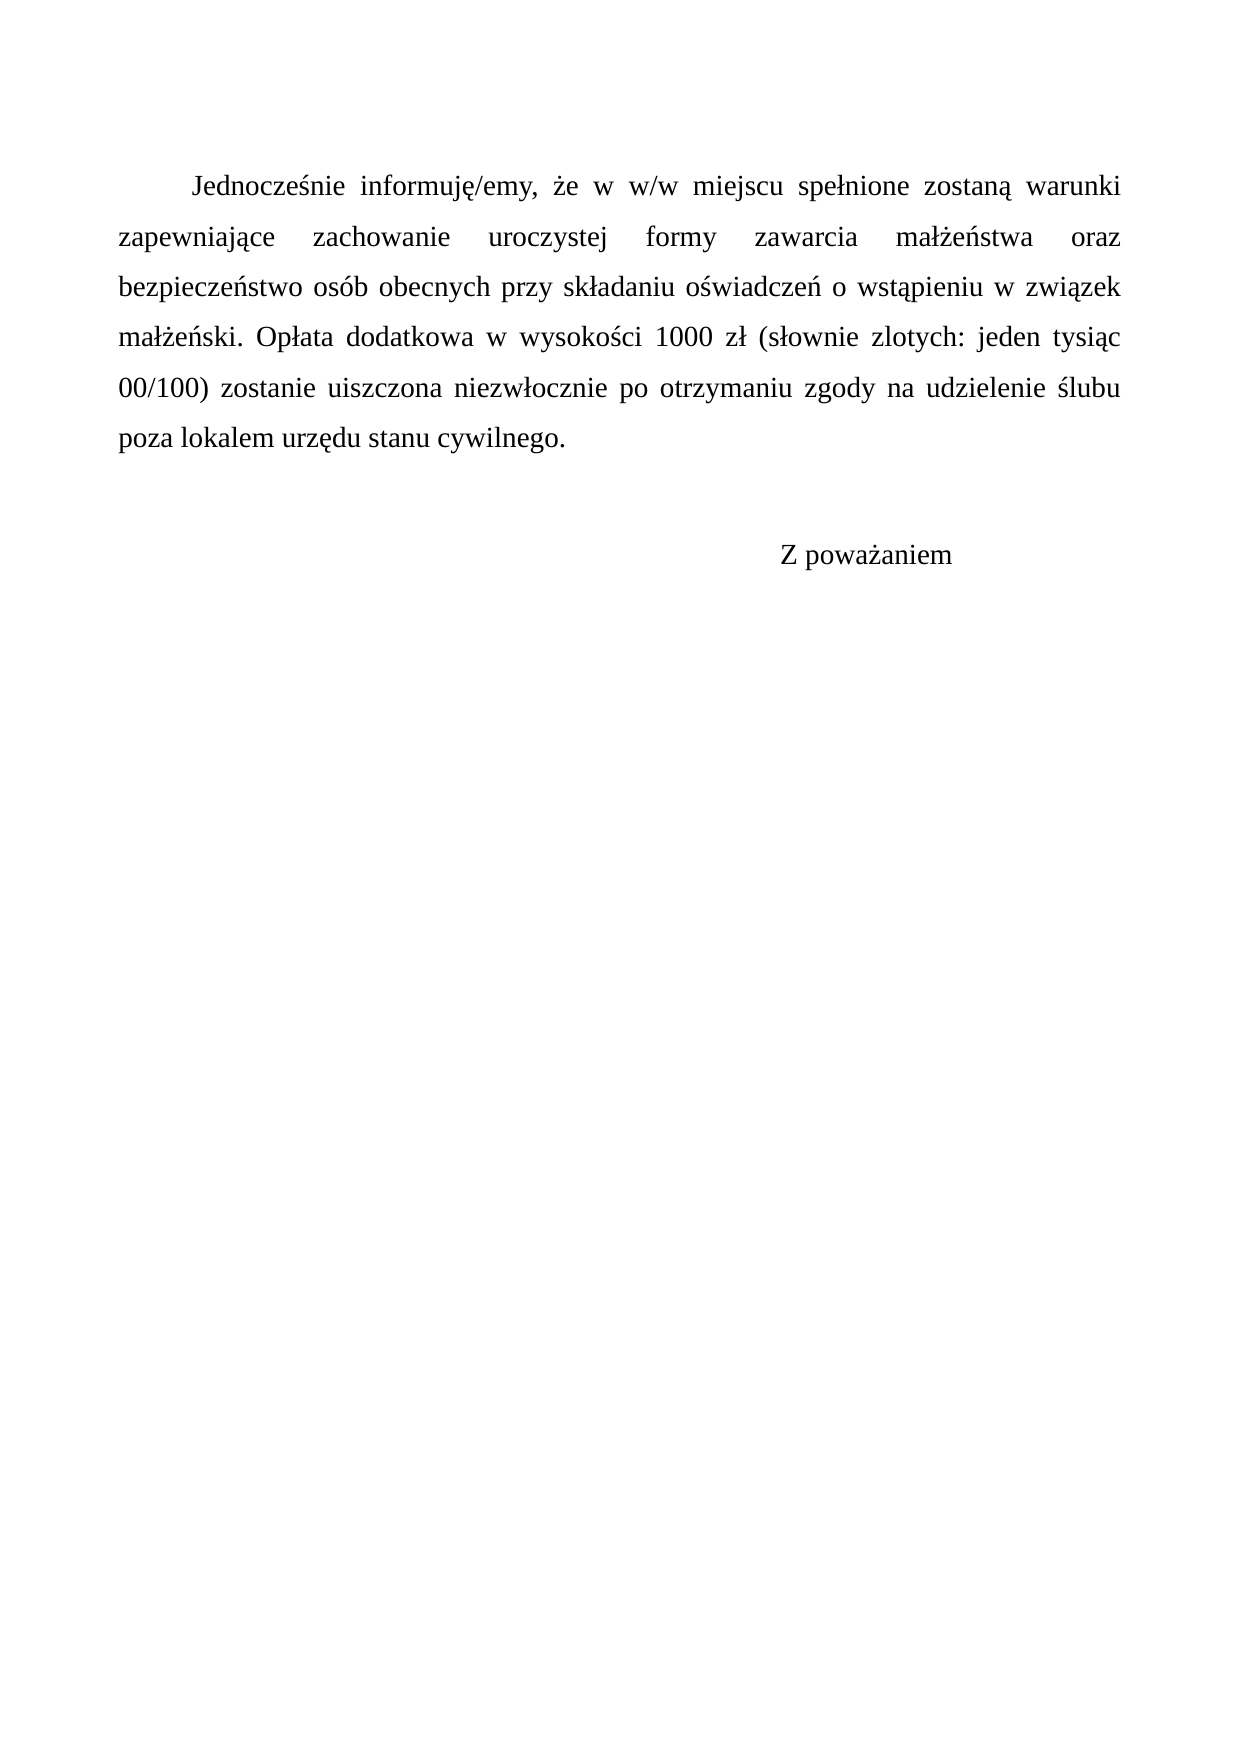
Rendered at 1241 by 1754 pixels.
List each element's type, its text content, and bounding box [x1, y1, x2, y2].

text Z poważaniem [118, 537, 1122, 571]
text Jednocześnie informuję/emy, że w w/w miejscu spełnione zostaną warunki zapewniające zachowanie uroczystej formy zawarcia małżeństwa oraz bezpieczeństwo osób obecnych przy składaniu oświadczeń o wstąpieniu w związek małżeński. Opłata dodatkowa w wysokości 1000 zł (słownie zlotych: jeden tysiąc 00/100) zostanie uiszczona niezwłocznie po otrzymaniu zgody na udzielenie ślubu poza lokalem urzędu stanu cywilnego. [118, 168, 1122, 453]
